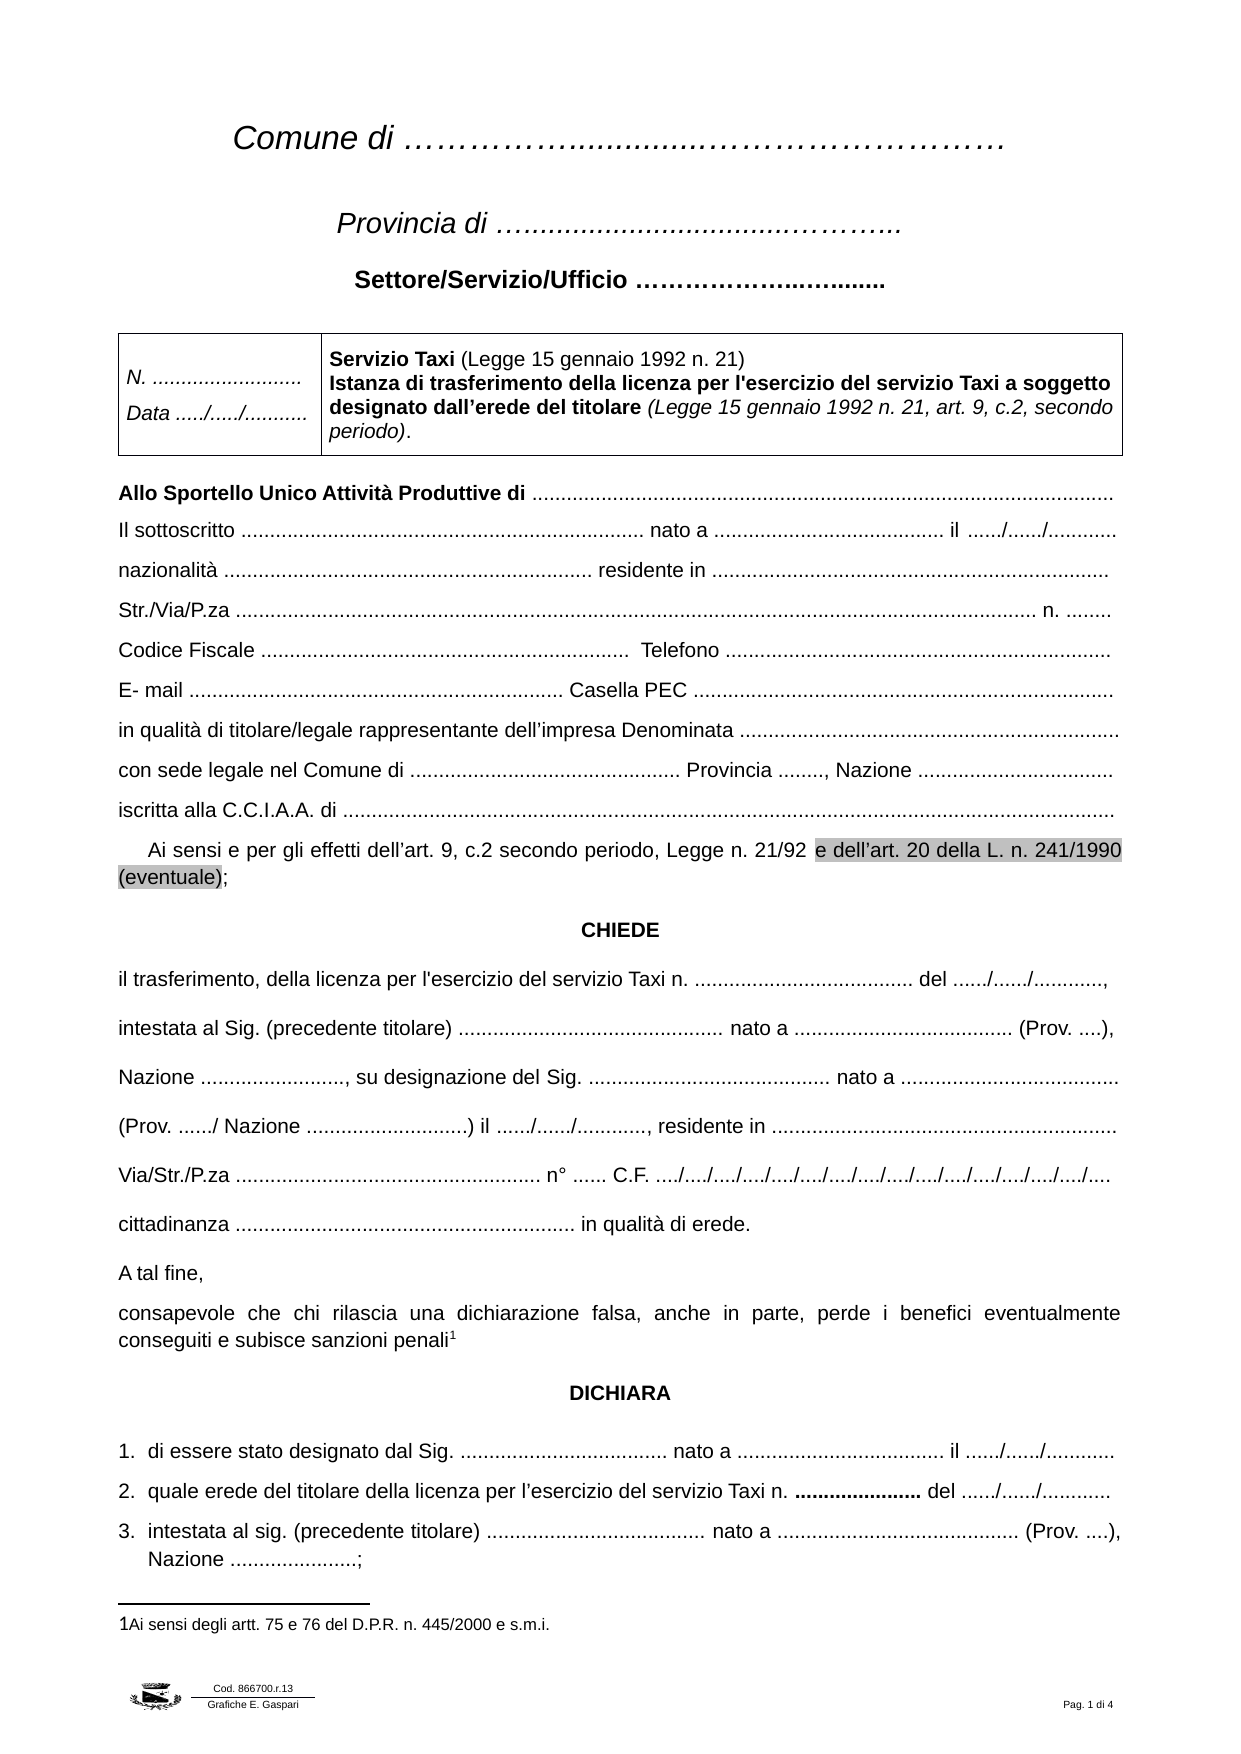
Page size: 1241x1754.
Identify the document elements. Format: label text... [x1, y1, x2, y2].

list intestata al sig. (precedente titolare) ...................................... nato a .......................................... (Prov. ....), Nazione ......................; [118, 1519, 1122, 1570]
subtitle CHIEDE [118, 918, 1122, 942]
subtitle il trasferimento, della licenza per l'esercizio del servizio Taxi n. ...................................... del ....../....../............, [118, 967, 1122, 991]
text Il sottoscritto ...................................................................... nato a ........................................ il ....../....../............ [118, 518, 1122, 542]
text nazionalità ................................................................ residente in ..................................................................... [118, 558, 1122, 582]
text con sede legale nel Comune di ............................................... Provincia ........, Nazione .................................. [118, 758, 1122, 782]
text Str./Via/P.za ........................................................................................................................................... n. ........ [118, 598, 1122, 622]
text Ai sensi degli artt. 75 e 76 del D.P.R. n. 445/2000 e s.m.i. [118, 1610, 1122, 1636]
subtitle (Prov. ....../ Nazione ............................) il ....../....../............, residente in ............................................................ [118, 1113, 1122, 1137]
text Comune di ……………...............……………………… [118, 118, 1122, 157]
subtitle intestata al Sig. (precedente titolare) .............................................. nato a ...................................... (Prov. ....), [118, 1016, 1122, 1039]
subtitle cittadinanza ........................................................... in qualità di erede. [118, 1211, 1122, 1235]
subtitle Nazione ........................., su designazione del Sig. .......................................... nato a ...................................... [118, 1064, 1122, 1088]
text consapevole che chi rilascia una dichiarazione falsa, anche in parte, perde i benefici eventualmente conseguiti e subisce sanzioni penali [118, 1300, 1122, 1352]
text Settore/Servizio/Ufficio ………………...…........ [118, 265, 1122, 294]
text in qualità di titolare/legale rappresentante dell’impresa Denominata .................................................................. [118, 718, 1122, 742]
text Allo Sportello Unico Attività Produttive di ..................................................................................................... [118, 481, 1122, 505]
text Provincia di ….................................………... [118, 207, 1122, 240]
text Codice Fiscale ................................................................ Telefono ................................................................... [118, 638, 1122, 662]
table_header N. .......................... Data ...../...../........... [119, 334, 321, 455]
text E- mail ................................................................. Casella PEC ......................................................................... [118, 678, 1122, 702]
text iscritta alla C.C.I.A.A. di ...................................................................................................................................... [118, 798, 1122, 822]
text Ai sensi e per gli effetti dell’art. 9, c.2 secondo periodo, Legge n. 21/92 e dell’art. 20 della L. n. 241/1990 (eventuale); [118, 838, 1122, 889]
list di essere stato designato dal Sig. .................................... nato a .................................... il ....../....../............ [118, 1439, 1122, 1463]
text A tal fine, [118, 1260, 1122, 1284]
list quale erede del titolare della licenza per l’esercizio del servizio Taxi n. ...................... del ....../....../............ [118, 1479, 1122, 1503]
subtitle Via/Str./P.za ..................................................... n° ...... C.F. ..../..../..../..../..../..../..../..../..../..../..../..../..../..../..../.... [118, 1162, 1122, 1186]
table_header Servizio Taxi (Legge 15 gennaio 1992 n. 21) Istanza di trasferimento della licenza per l'esercizio del servizio Taxi a soggetto designato dall’erede del titolare (Legge 15 gennaio 1992 n. 21, art. 9, c.2, secondo periodo). [322, 334, 1122, 455]
subtitle DICHIARA [118, 1380, 1122, 1404]
